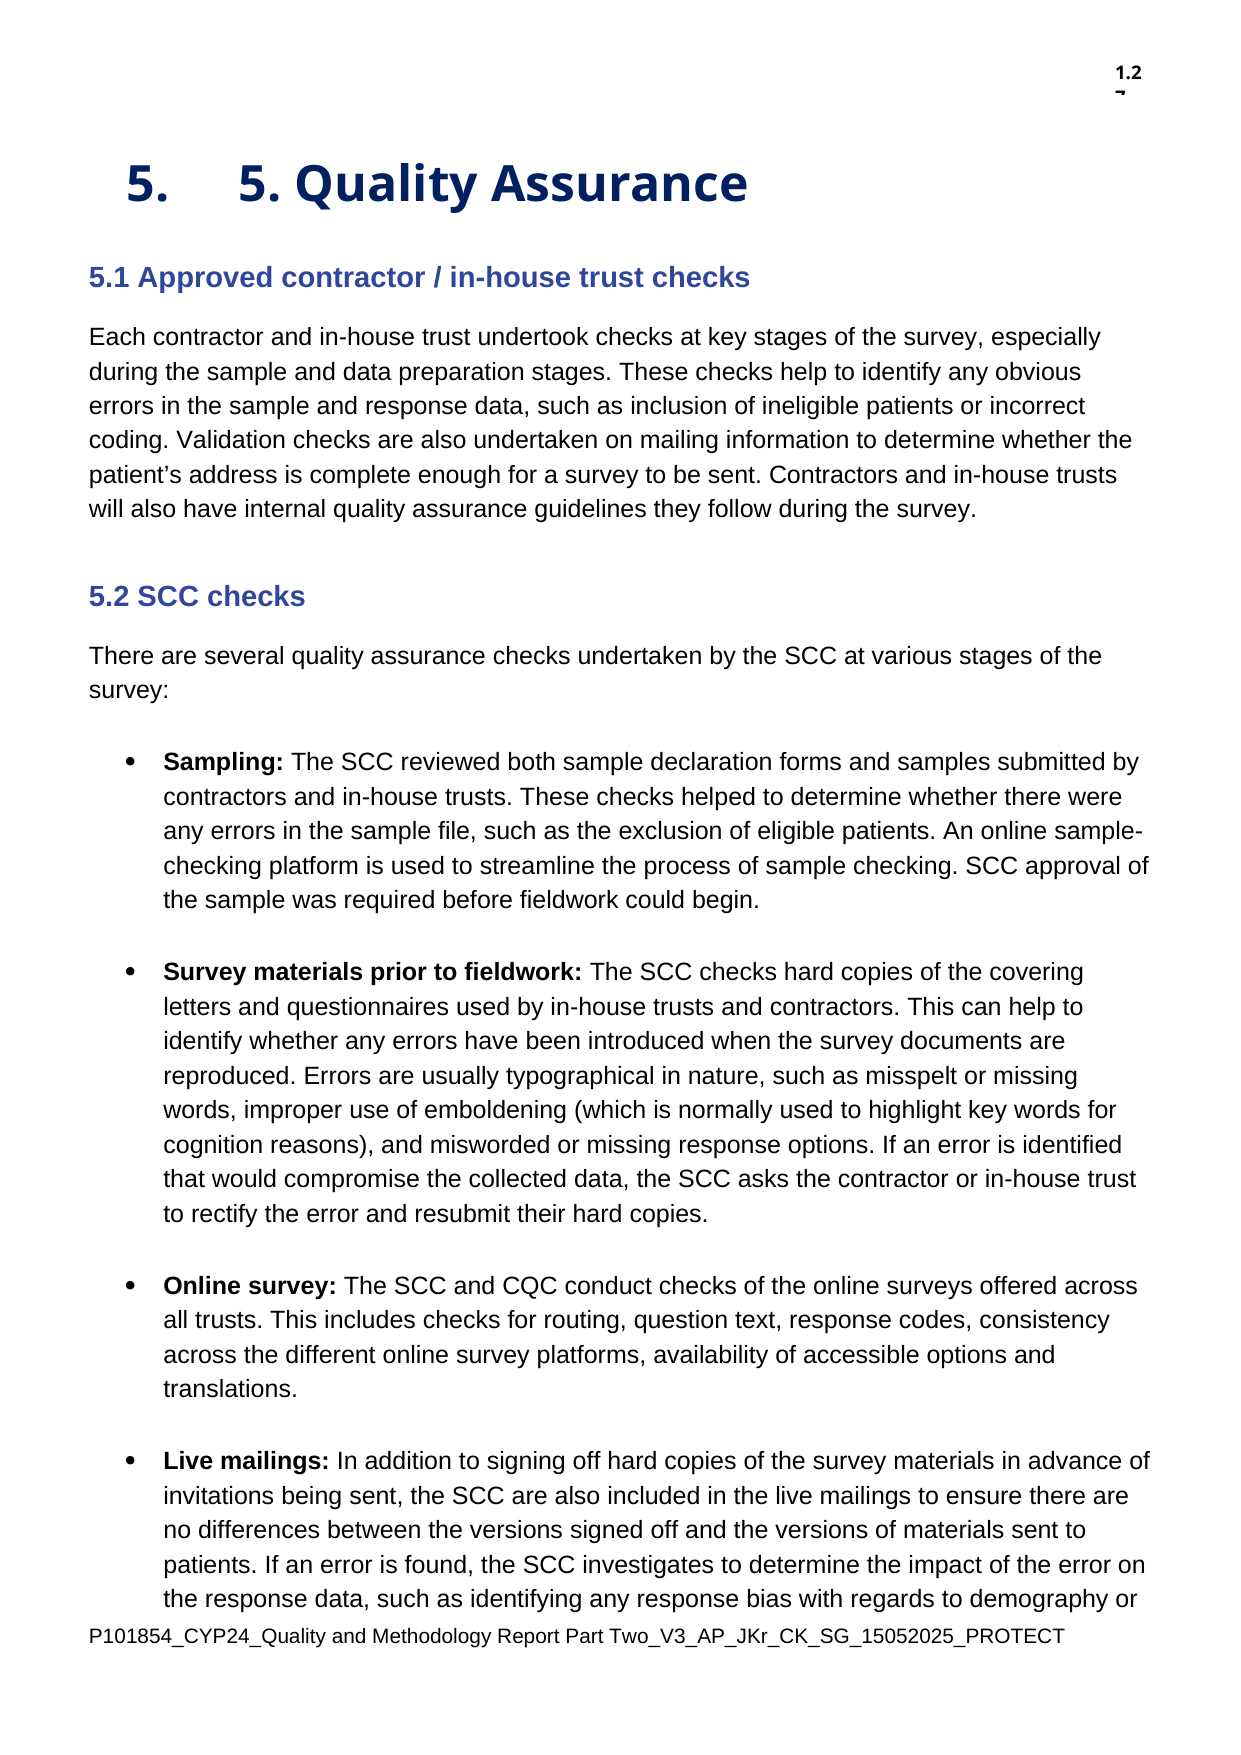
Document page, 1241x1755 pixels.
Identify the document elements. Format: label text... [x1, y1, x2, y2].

list Survey materials prior to fieldwork: The SCC checks hard copies of the covering letters and questionnaires used by in-house trusts and contractors. This can help to identify whether any errors have been introduced when the survey documents are reproduced. Errors are usually typographical in nature, such as misspelt or missing words, improper use of emboldening (which is normally used to highlight key words for cognition reasons), and misworded or missing response options. If an error is identified that would compromise the collected data, the SCC asks the contractor or in-house trust to rectify the error and resubmit their hard copies. [126, 957, 1152, 1227]
list Online survey: The SCC and CQC conduct checks of the online surveys offered across all trusts. This includes checks for routing, question text, response codes, consistency across the different online survey platforms, availability of accessible options and translations. [126, 1271, 1152, 1403]
subtitle 5.2 SCC checks [89, 579, 1152, 612]
subtitle 5.1 Approved contractor / in-house trust checks [89, 260, 1152, 294]
text Each contractor and in-house trust undertook checks at key stages of the survey, especially during the sample and data preparation stages. These checks help to identify any obvious errors in the sample and response data, such as inclusion of ineligible patients or incorrect coding. Validation checks are also undertaken on mailing information to determine whether the patient’s address is complete enough for a survey to be sent. Contractors and in-house trusts will also have internal quality assurance guidelines they follow during the survey. [89, 322, 1152, 523]
subtitle 5. Quality Assurance [126, 148, 1152, 216]
list Live mailings: In addition to signing off hard copies of the survey materials in advance of invitations being sent, the SCC are also included in the live mailings to ensure there are no differences between the versions signed off and the versions of materials sent to patients. If an error is found, the SCC investigates to determine the impact of the error on the response data, such as identifying any response bias with regards to demography or [126, 1446, 1152, 1613]
text There are several quality assurance checks undertaken by the SCC at various stages of the survey: [89, 641, 1152, 704]
list Sampling: The SCC reviewed both sample declaration forms and samples submitted by contractors and in-house trusts. These checks helped to determine whether there were any errors in the sample file, such as the exclusion of eligible patients. An online sample-checking platform is used to streamline the process of sample checking. SCC approval of the sample was required before fieldwork could begin. [126, 747, 1152, 914]
